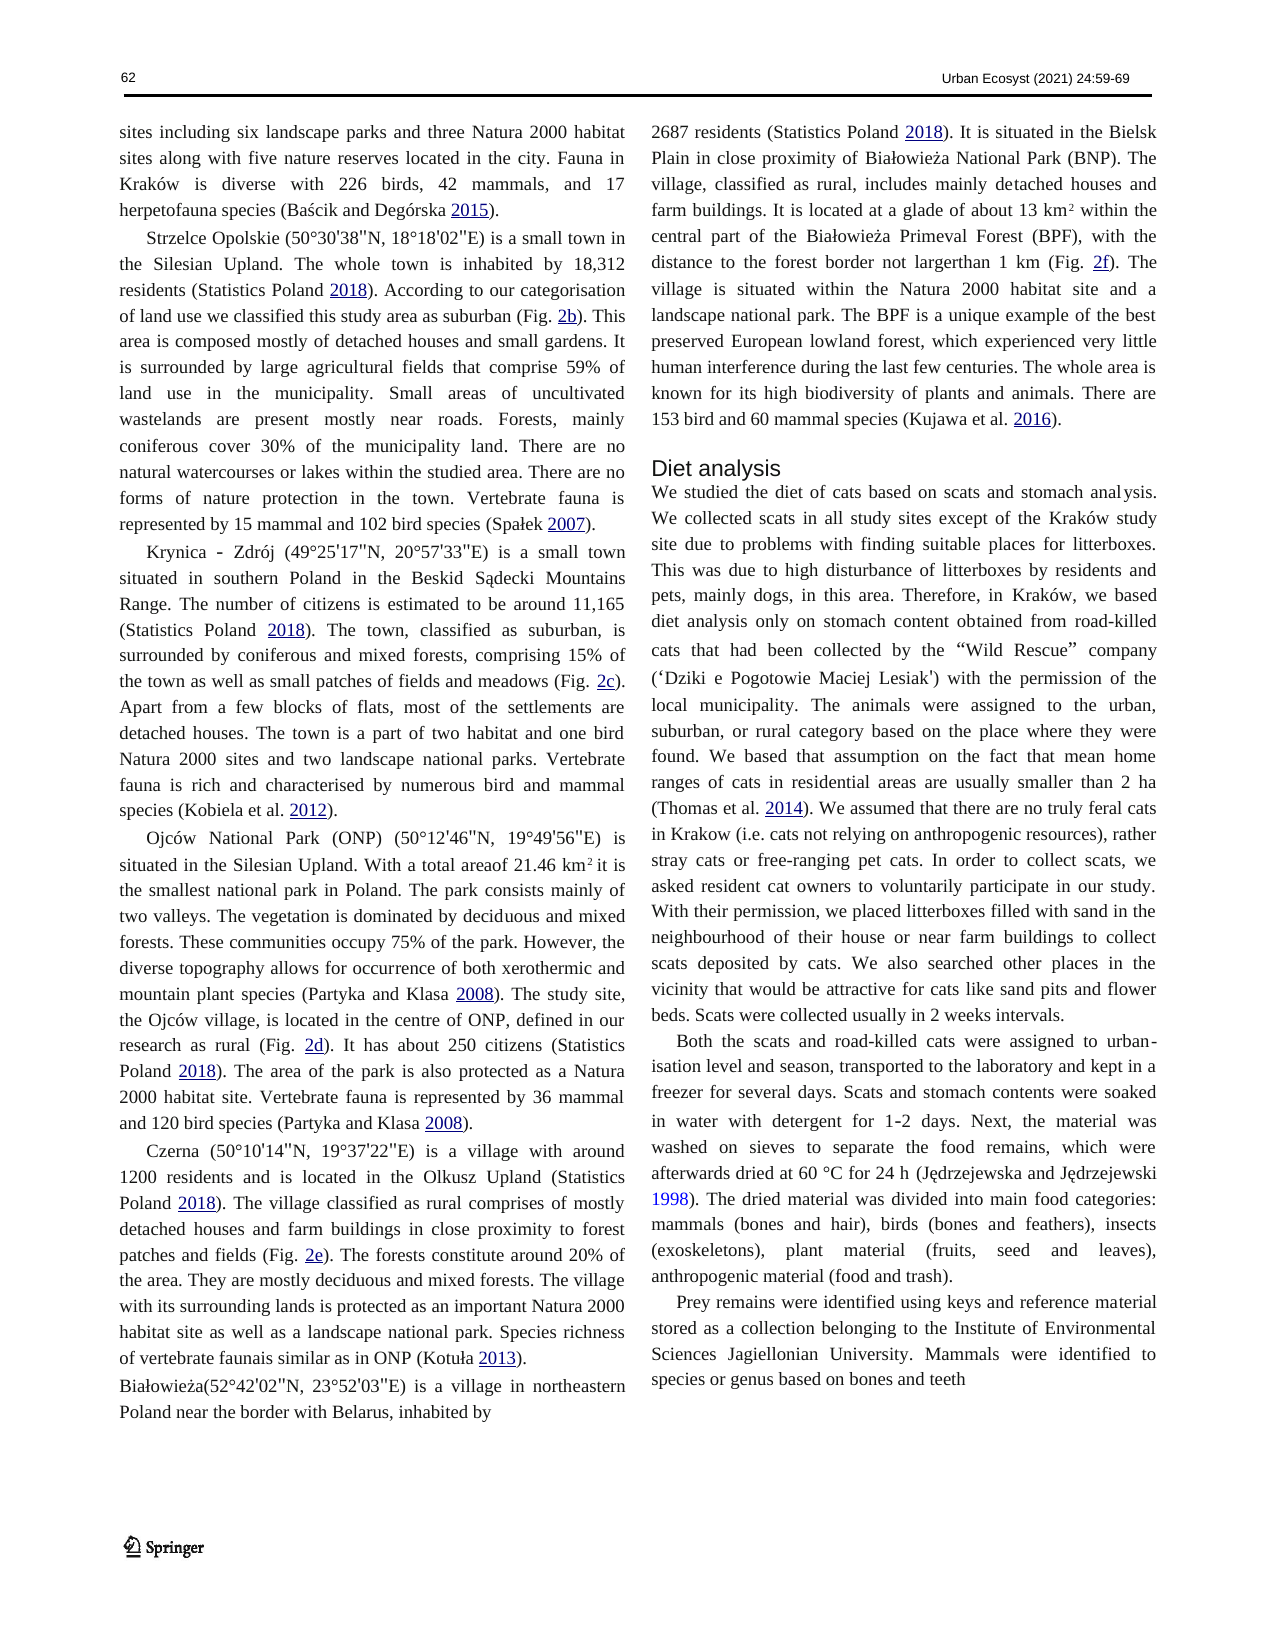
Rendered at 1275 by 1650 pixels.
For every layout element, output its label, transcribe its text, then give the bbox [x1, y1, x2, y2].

text We studied the diet of cats based on scats and stomach anal­ysis. We collected scats in all study sites except of the Kraków study site due to problems with finding suitable places for litterboxes. This was due to high disturbance of litterboxes by residents and pets, mainly dogs, in this area. Therefore, in Kraków, we based diet analysis only on stomach content ob­tained from road-killed cats that had been collected by the “Wild Rescue” company (‘Dziki e Pogotowie Maciej Lesiak') with the permission of the local municipality. The animals were assigned to the urban, suburban, or rural catego­ry based on the place where they were found. We based that assumption on the fact that mean home ranges of cats in res­idential areas are usually smaller than 2 ha (Thomas et al. 2014). We assumed that there are no truly feral cats in Krakow (i.e. cats not relying on anthropogenic resources), rather stray cats or free-ranging pet cats. In order to collect scats, we asked resident cat owners to voluntarily participate in our study. With their permission, we placed litterboxes filled with sand in the neighbourhood of their house or near farm buildings to collect scats deposited by cats. We also searched other places in the vicinity that would be attractive for cats like sand pits and flower beds. Scats were collected usually in 2 weeks intervals. [651, 481, 1157, 1025]
text Ojców National Park (ONP) (50°12'46"N, 19°49'56"E) is situated in the Silesian Upland. With a total areaof 21.46 km2 it is the smallest national park in Poland. The park consists mainly of two valleys. The vegetation is dominated by decid­uous and mixed forests. These communities occupy 75% of the park. However, the diverse topography allows for occur­rence of both xerothermic and mountain plant species (Partyka and Klasa 2008). The study site, the Ojców village, is located in the centre of ONP, defined in our research as rural (Fig. 2d). It has about 250 citizens (Statistics Poland 2018). The area of the park is also protected as a Natura 2000 habitat site. Vertebrate fauna is represented by 36 mammal and 120 bird species (Partyka and Klasa 2008). [119, 825, 626, 1133]
text Urban Ecosyst (2021) 24:59-69 [942, 71, 1154, 87]
text Strzelce Opolskie (50°30'38"N, 18°18'02"E) is a small town in the Silesian Upland. The whole town is inhabited by 18,312 residents (Statistics Poland 2018). According to our categorisation of land use we classified this study area as suburban (Fig. 2b). This area is composed mostly of detached houses and small gardens. It is surrounded by large agricul­tural fields that comprise 59% of land use in the municipality. Small areas of uncultivated wastelands are present mostly near roads. Forests, mainly coniferous cover 30% of the munici­pality land. There are no natural watercourses or lakes within the studied area. There are no forms of nature protection in the town. Vertebrate fauna is represented by 15 mammal and 102 bird species (Spałek 2007). [119, 224, 626, 534]
text 2687 residents (Statistics Poland 2018). It is situated in the Bielsk Plain in close proximity of Białowieża National Park (BNP). The village, classified as rural, includes mainly de­tached houses and farm buildings. It is located at a glade of about 13 km2 within the central part of the Białowieża Primeval Forest (BPF), with the distance to the forest border not largerthan 1 km (Fig. 2f). The village is situated within the Natura 2000 habitat site and a landscape national park. The BPF is a unique example of the best preserved European low­land forest, which experienced very little human interference during the last few centuries. The whole area is known for its high biodiversity of plants and animals. There are 153 bird and 60 mammal species (Kujawa et al. 2016). [651, 121, 1157, 429]
text Both the scats and road-killed cats were assigned to urban­isation level and season, transported to the laboratory and kept in a freezer for several days. Scats and stomach contents were soaked in water with detergent for 1-2 days. Next, the material was washed on sieves to separate the food remains, which were afterwards dried at 60 °C for 24 h (Jędrzejewska and Jędrzejewski 1998). The dried material was divided into main food categories: mammals (bones and hair), birds (bones and feathers), insects (exoskeletons), plant material (fruits, seed and leaves), anthropogenic material (food and trash). [651, 1029, 1157, 1287]
text Białowieża(52°42'02"N, 23°52'03"E) is a village in north­eastern Poland near the border with Belarus, inhabited by [119, 1373, 626, 1423]
text sites including six landscape parks and three Natura 2000 habitat sites along with five nature reserves located in the city. Fauna in Kraków is diverse with 226 birds, 42 mammals, and 17 herpetofauna species (Baścik and Degórska 2015). [119, 121, 626, 220]
text Prey remains were identified using keys and reference ma­terial stored as a collection belonging to the Institute of Environmental Sciences Jagiellonian University. Mammals were identified to species or genus based on bones and teeth [651, 1291, 1157, 1390]
picture [120, 1532, 207, 1561]
text Krynica - Zdrój (49°25'17"N, 20°57'33"E) is a small town situated in southern Poland in the Beskid Sądecki Mountains Range. The number of citizens is estimated to be around 11,165 (Statistics Poland 2018). The town, classified as sub­urban, is surrounded by coniferous and mixed forests, com­prising 15% of the town as well as small patches of fields and meadows (Fig. 2c). Apart from a few blocks of flats, most of the settlements are detached houses. The town is a part of two habitat and one bird Natura 2000 sites and two landscape national parks. Vertebrate fauna is rich and characterised by numerous bird and mammal species (Kobiela et al. 2012). [119, 538, 626, 821]
subtitle Diet analysis [651, 454, 1157, 481]
text 62 [121, 70, 144, 86]
text Czerna (50°10'14"N, 19°37'22"E) is a village with around 1200 residents and is located in the Olkusz Upland (Statistics Poland 2018). The village classified as rural comprises of mostly detached houses and farm buildings in close proximity to forest patches and fields (Fig. 2e). The forests constitute around 20% of the area. They are mostly deciduous and mixed forests. The village with its surrounding lands is protected as an important Natura 2000 habitat site as well as a landscape national park. Species richness of vertebrate faunais similar as in ONP (Kotuła 2013). [119, 1138, 626, 1368]
